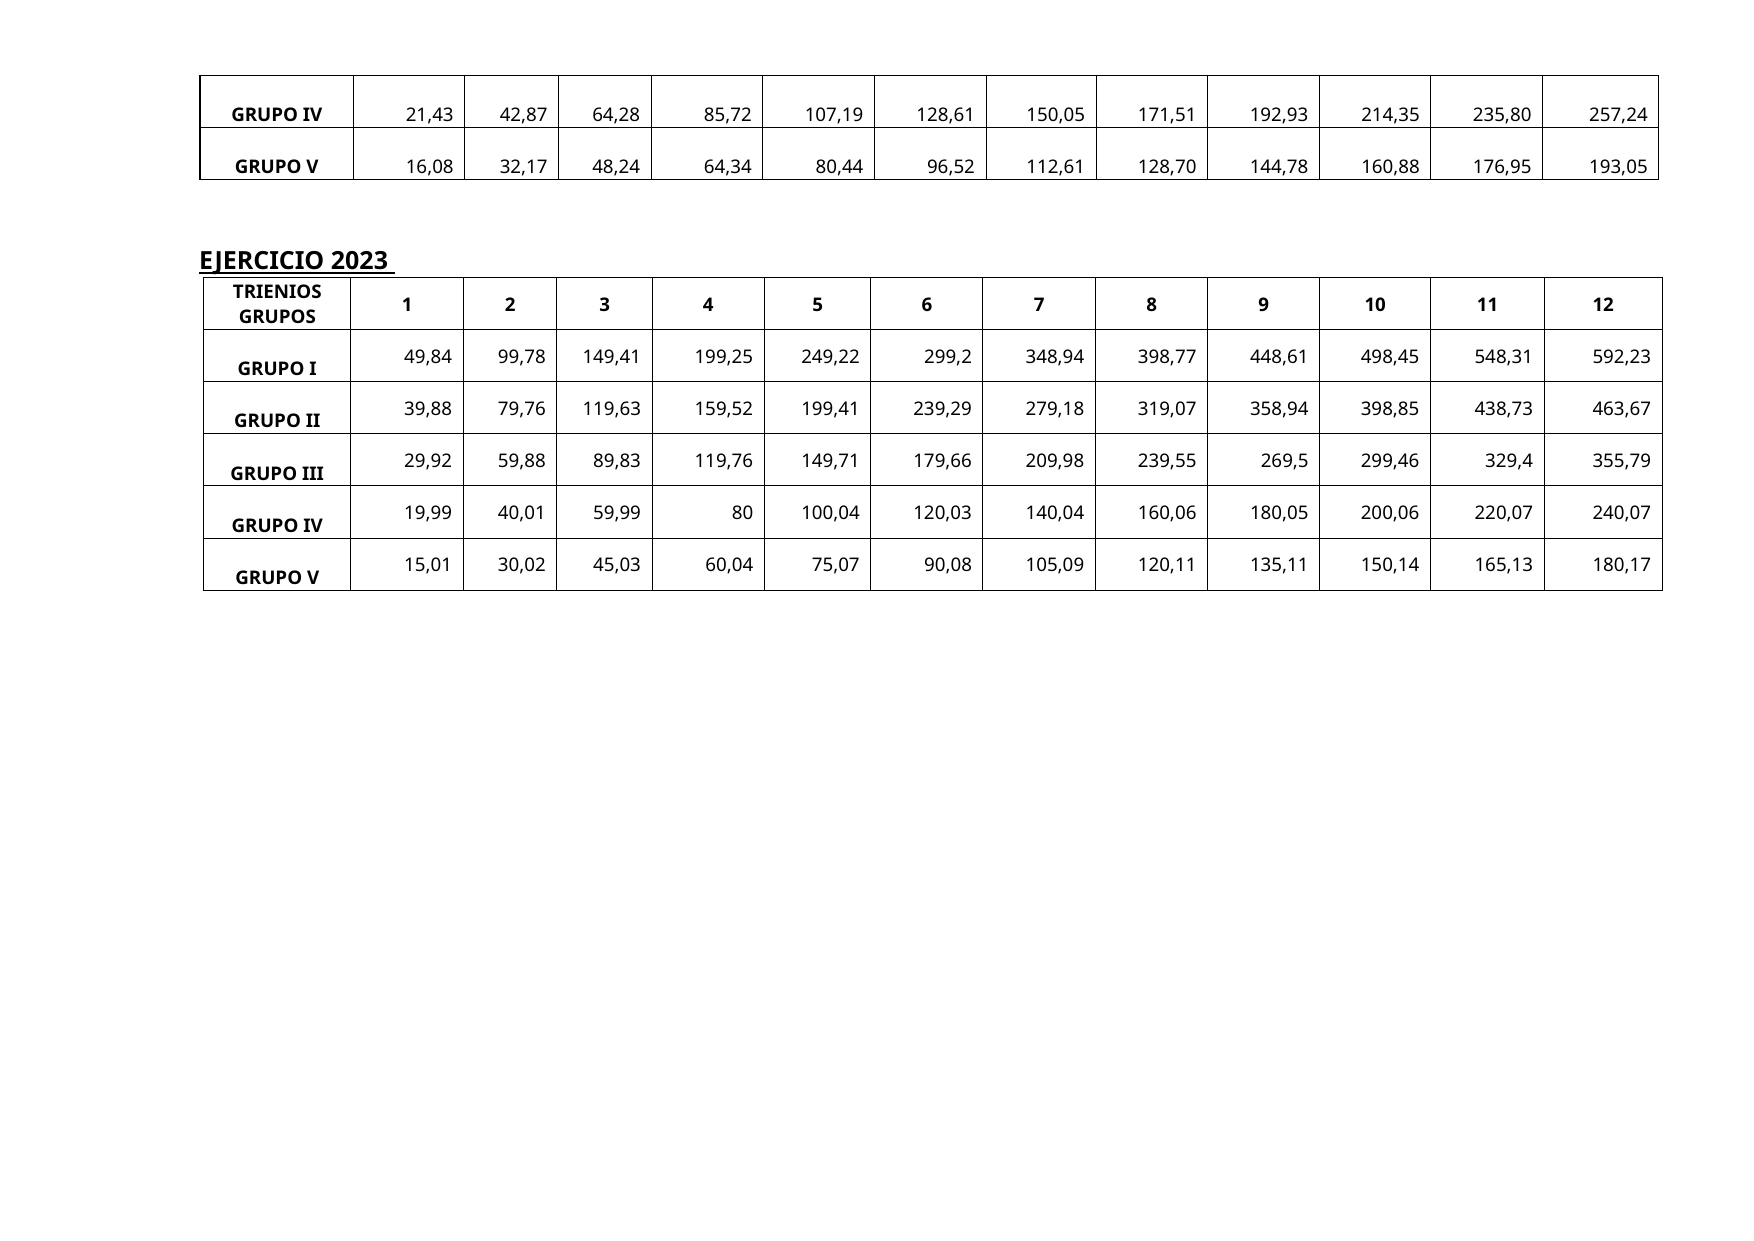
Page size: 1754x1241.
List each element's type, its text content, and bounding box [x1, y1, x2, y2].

table_header TRIENIOS GRUPOS [204, 278, 350, 329]
table_cell 176,95 [1431, 128, 1542, 179]
table_header 11 [1431, 278, 1544, 329]
table_cell 149,41 [557, 330, 652, 381]
table_cell 438,73 [1431, 382, 1544, 433]
table_cell 29,92 [351, 434, 463, 485]
table_cell 319,07 [1096, 382, 1207, 433]
table_cell 120,11 [1096, 539, 1207, 589]
table_header 10 [1320, 278, 1430, 329]
table_cell 105,09 [983, 539, 1095, 589]
table_cell GRUPO I [204, 330, 350, 381]
table_cell 32,17 [465, 128, 558, 179]
table_cell 119,76 [653, 434, 764, 485]
table_cell 42,87 [465, 76, 558, 127]
table_cell 348,94 [983, 330, 1095, 381]
table_cell 548,31 [1431, 330, 1544, 381]
table_cell 165,13 [1431, 539, 1544, 589]
table_cell 358,94 [1208, 382, 1319, 433]
text EJERCICIO 2023 [199, 243, 1576, 277]
table_cell 269,5 [1208, 434, 1319, 485]
table_header 1 [351, 278, 463, 329]
table_cell 140,04 [983, 486, 1095, 537]
table_cell 180,05 [1208, 486, 1319, 537]
table_cell GRUPO IV [201, 76, 353, 127]
table_cell 60,04 [653, 539, 764, 589]
table_cell GRUPO II [204, 382, 350, 433]
table_cell 75,07 [765, 539, 870, 589]
table_cell 90,08 [871, 539, 982, 589]
table_cell 199,25 [653, 330, 764, 381]
table_header 3 [557, 278, 652, 329]
table_cell 96,52 [875, 128, 986, 179]
table_cell 239,29 [871, 382, 982, 433]
table_cell 15,01 [351, 539, 463, 589]
table_cell GRUPO IV [204, 486, 350, 537]
table_cell 214,35 [1320, 76, 1430, 127]
table_cell 107,19 [763, 76, 874, 127]
table_cell 135,11 [1208, 539, 1319, 589]
table_cell 329,4 [1431, 434, 1544, 485]
table_cell 100,04 [765, 486, 870, 537]
table_cell 398,77 [1096, 330, 1207, 381]
table_cell 59,99 [557, 486, 652, 537]
table_cell 112,61 [987, 128, 1096, 179]
table_cell 171,51 [1097, 76, 1207, 127]
table_cell 192,93 [1208, 76, 1319, 127]
table_cell 398,85 [1320, 382, 1430, 433]
table_cell 150,05 [987, 76, 1096, 127]
table_cell 128,61 [875, 76, 986, 127]
table_header 9 [1208, 278, 1319, 329]
table_cell 39,88 [351, 382, 463, 433]
table_cell 448,61 [1208, 330, 1319, 381]
table_cell 193,05 [1543, 128, 1658, 179]
table_cell 80 [653, 486, 764, 537]
table_cell 240,07 [1545, 486, 1662, 537]
table_cell 144,78 [1208, 128, 1319, 179]
table_cell 592,23 [1545, 330, 1662, 381]
table_header 5 [765, 278, 870, 329]
table_cell 79,76 [464, 382, 556, 433]
table_cell 19,99 [351, 486, 463, 537]
table_cell GRUPO V [204, 539, 350, 589]
table_cell 239,55 [1096, 434, 1207, 485]
table_cell 355,79 [1545, 434, 1662, 485]
table_cell 30,02 [464, 539, 556, 589]
table_cell 159,52 [653, 382, 764, 433]
table_header 8 [1096, 278, 1207, 329]
table_cell 99,78 [464, 330, 556, 381]
table_cell 45,03 [557, 539, 652, 589]
table_cell 463,67 [1545, 382, 1662, 433]
table_cell 180,17 [1545, 539, 1662, 589]
table_cell 249,22 [765, 330, 870, 381]
table_cell 498,45 [1320, 330, 1430, 381]
table_cell 128,70 [1097, 128, 1207, 179]
table_cell 21,43 [354, 76, 464, 127]
table_cell 85,72 [652, 76, 762, 127]
table_cell 257,24 [1543, 76, 1658, 127]
table_cell 299,46 [1320, 434, 1430, 485]
table_cell 209,98 [983, 434, 1095, 485]
table_cell 220,07 [1431, 486, 1544, 537]
table_cell 160,88 [1320, 128, 1430, 179]
table_cell 299,2 [871, 330, 982, 381]
table_cell 200,06 [1320, 486, 1430, 537]
table_cell 120,03 [871, 486, 982, 537]
table_cell 89,83 [557, 434, 652, 485]
table_header 12 [1545, 278, 1662, 329]
table_cell 40,01 [464, 486, 556, 537]
table_cell GRUPO III [204, 434, 350, 485]
table_cell 235,80 [1431, 76, 1542, 127]
table_header 7 [983, 278, 1095, 329]
table_cell 80,44 [763, 128, 874, 179]
table_cell 119,63 [557, 382, 652, 433]
table_cell 179,66 [871, 434, 982, 485]
table_cell 160,06 [1096, 486, 1207, 537]
table_cell 64,34 [652, 128, 762, 179]
table_header 4 [653, 278, 764, 329]
table_cell GRUPO V [201, 128, 353, 179]
table_cell 279,18 [983, 382, 1095, 433]
table_cell 49,84 [351, 330, 463, 381]
table_cell 199,41 [765, 382, 870, 433]
table_cell 16,08 [354, 128, 464, 179]
table_header 6 [871, 278, 982, 329]
table_cell 64,28 [559, 76, 651, 127]
table_cell 150,14 [1320, 539, 1430, 589]
table_cell 149,71 [765, 434, 870, 485]
table_cell 59,88 [464, 434, 556, 485]
table_header 2 [464, 278, 556, 329]
table_cell 48,24 [559, 128, 651, 179]
